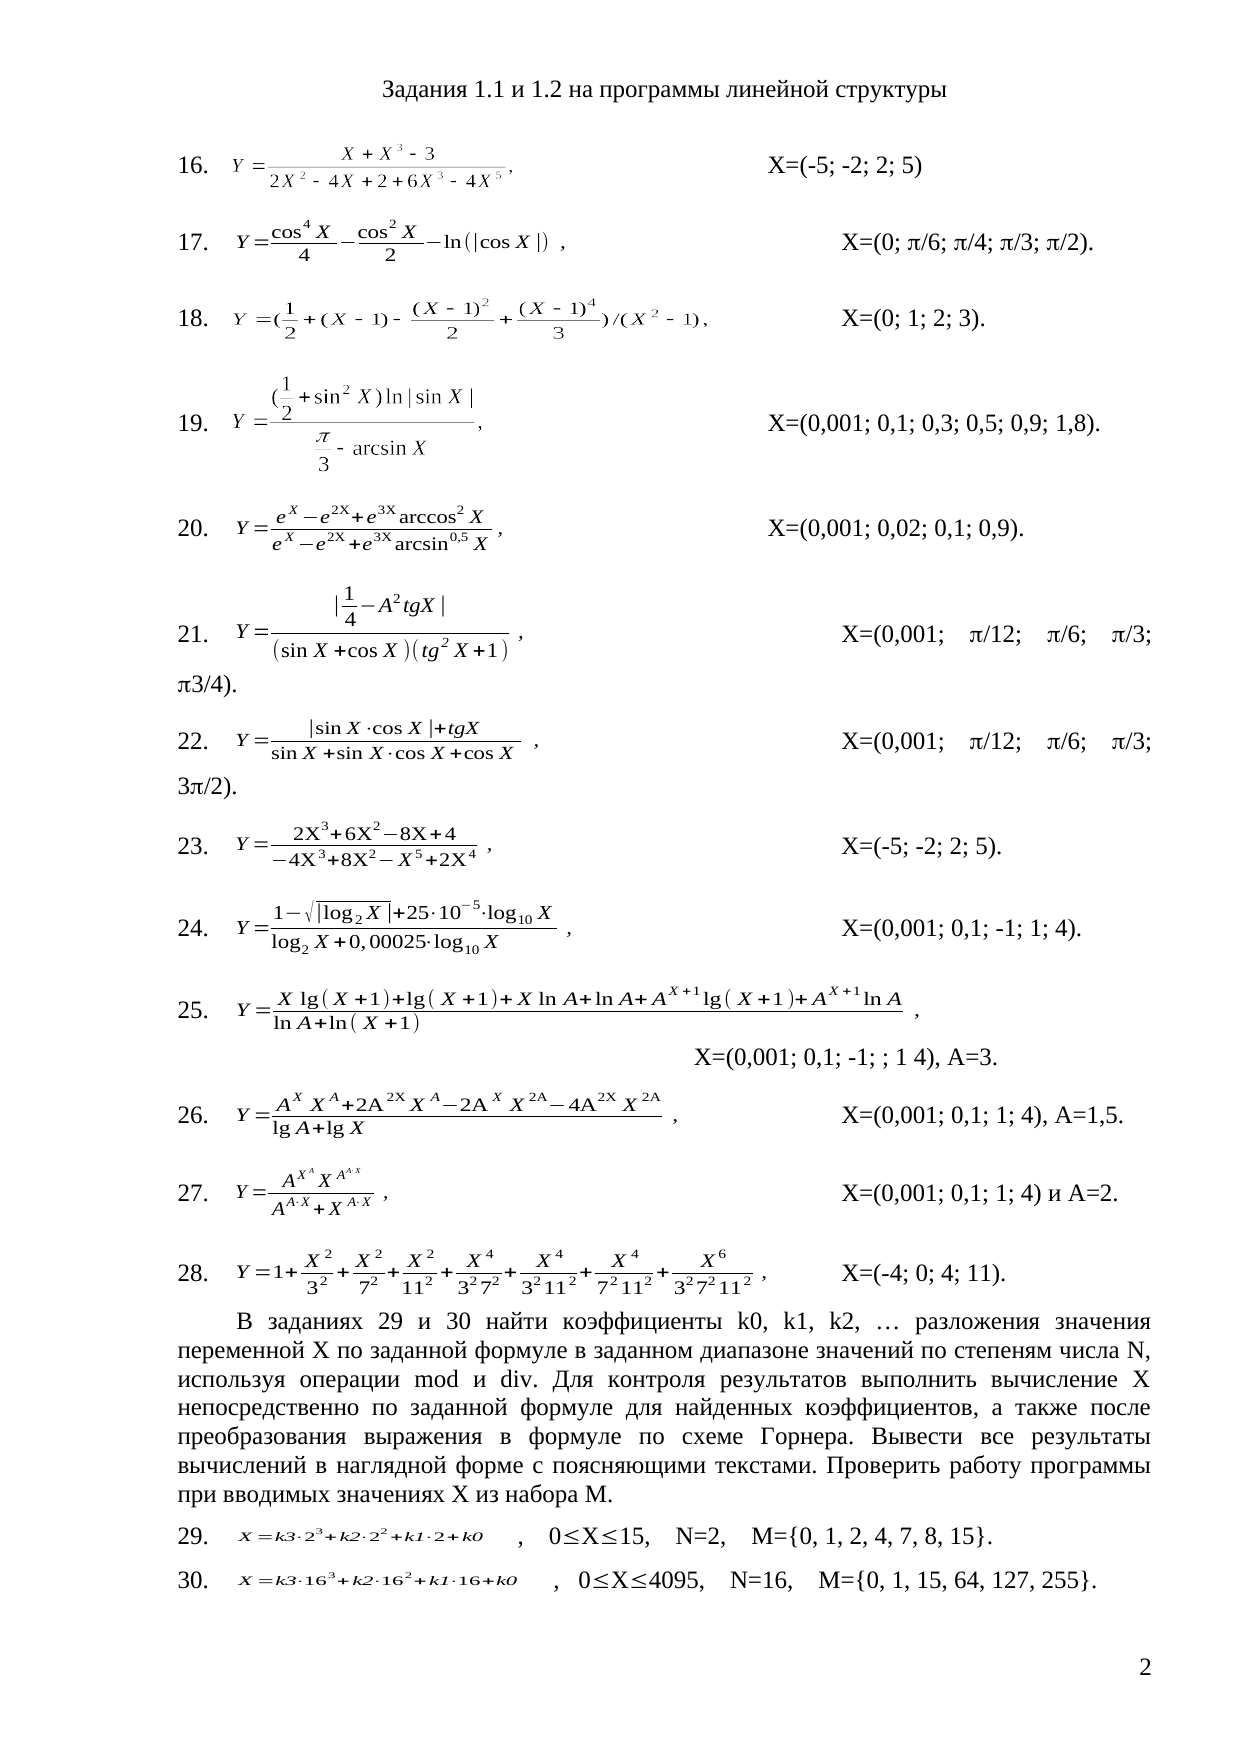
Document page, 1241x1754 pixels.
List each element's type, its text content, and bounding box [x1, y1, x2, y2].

list X=(0; /6; /4; /3; /2). [177, 210, 1152, 273]
list X=(0,001; 0,1; -1; ; 1 4), A=3. [177, 977, 1152, 1071]
list X=(-5; -2; 2; 5). [177, 812, 1152, 878]
list X=(0,001; 0,1; -1; 1; 4). [177, 891, 1152, 965]
list X=(0; 1; 2; 3). [177, 285, 1152, 349]
list , 0X4095, N=16, M={0, 1, 15, 64, 127, 255}. [177, 1564, 1152, 1595]
list X=(0,001; 0,1; 0,3; 0,5; 0,9; 1,8). [177, 362, 1152, 483]
list X=(0,001; /12; /6; /3; 3/2). [177, 711, 1152, 799]
text В заданиях 29 и 30 найти коэффициенты k0, k1, k2, … разложения значения переменной Х по заданной формуле в заданном диапазоне значений по степеням числа N, используя операции mod и div. Для контроля результатов выполнить вычисление Х непосредственно по заданной формуле для найденных коэффициентов, а также после преобразования выражения в формуле по схеме Горнера. Вывести все результаты вычислений в наглядной форме с поясняющими текстами. Проверить работу программы при вводимых значениях X из набора М. [177, 1306, 1152, 1507]
list X=(0,001; 0,1; 1; 4) и A=2. [177, 1158, 1152, 1227]
list X=(-4; 0; 4; 11). [177, 1240, 1152, 1306]
list , 0X15, N=2, M={0, 1, 2, 4, 7, 8, 15}. [177, 1520, 1152, 1551]
list X=(-5; -2; 2; 5) [177, 131, 1152, 198]
list X=(0,001; 0,1; 1; 4), A=1,5. [177, 1083, 1152, 1146]
list X=(0,001; 0,02; 0,1; 0,9). [177, 496, 1152, 562]
list X=(0,001; /12; /6; /3; 3/4). [177, 574, 1152, 698]
